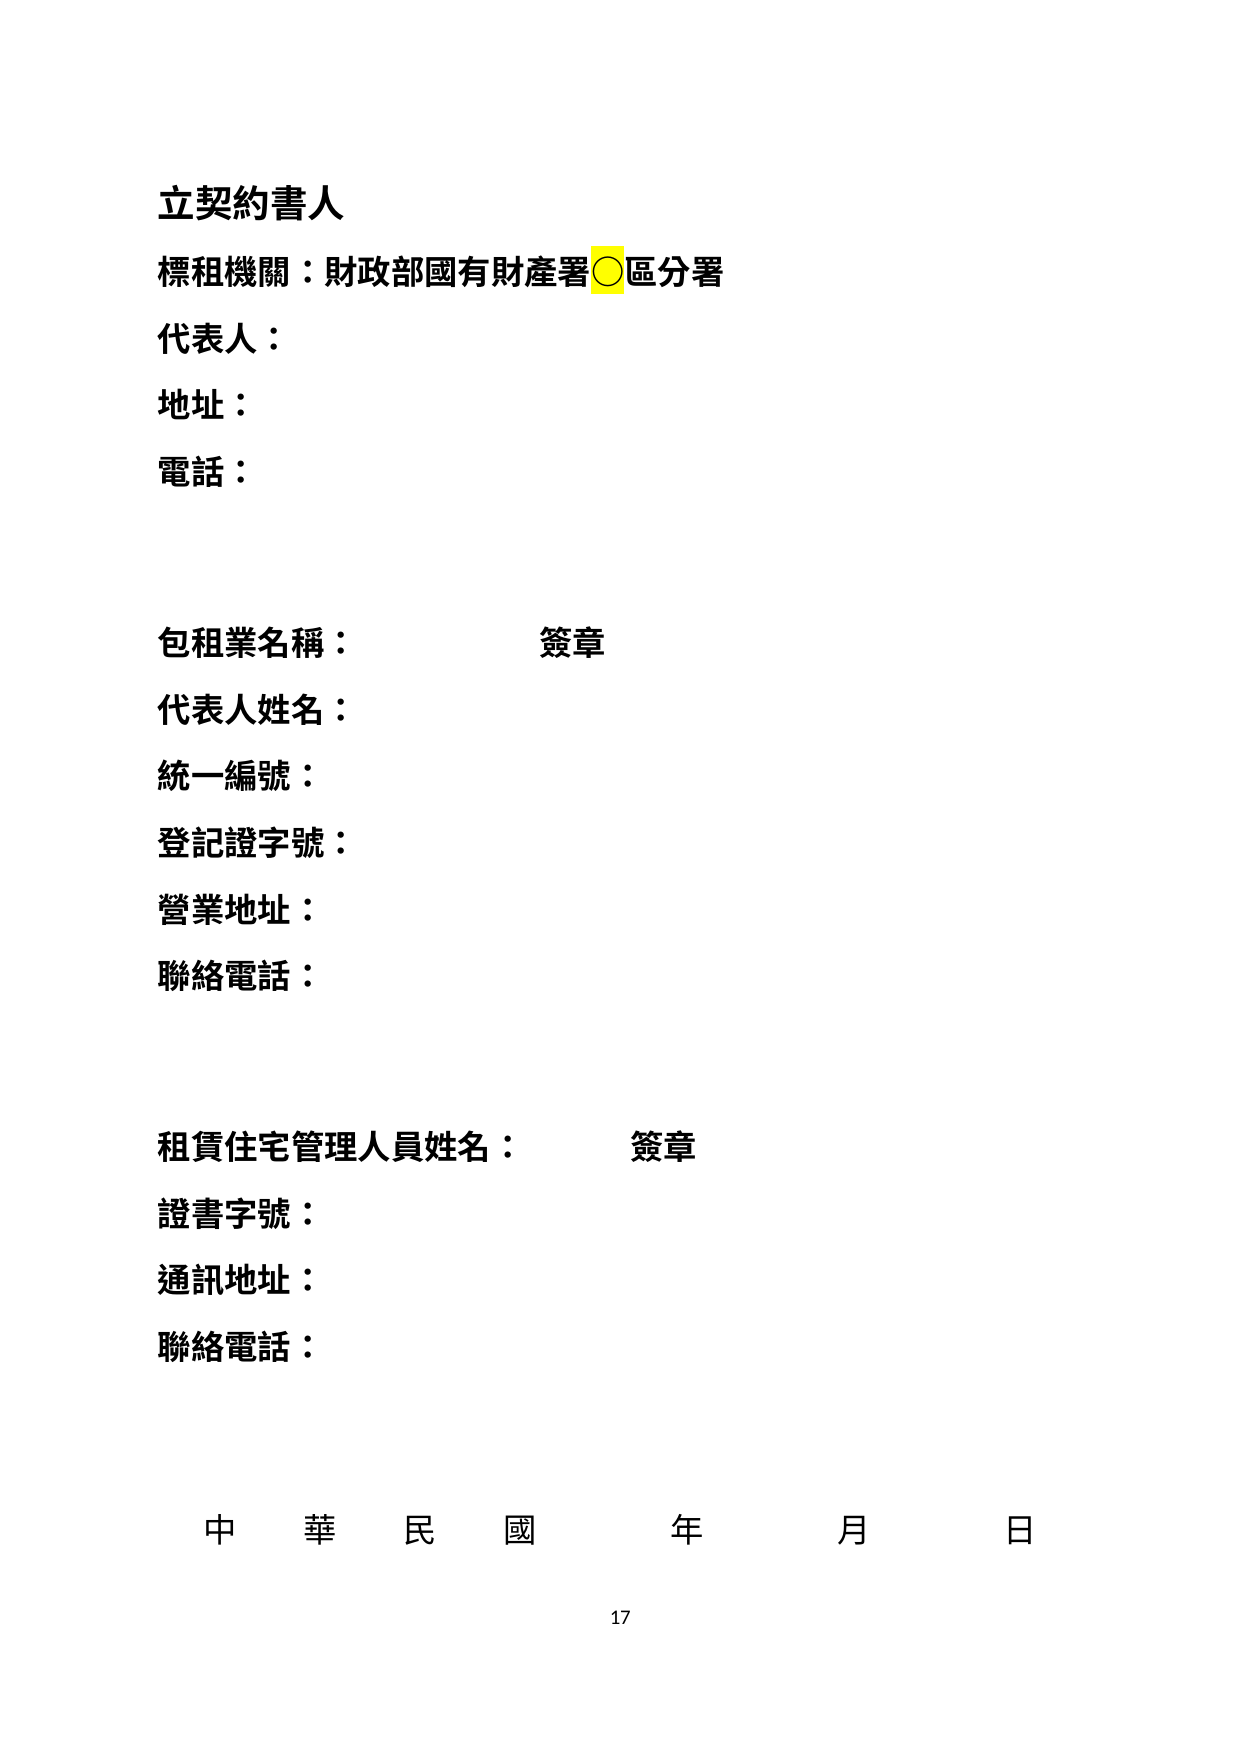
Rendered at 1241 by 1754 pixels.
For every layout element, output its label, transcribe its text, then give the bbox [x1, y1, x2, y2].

text 聯絡電話： [158, 935, 1083, 1002]
text 聯絡電話： [158, 1306, 1083, 1373]
text 證書字號： [158, 1173, 1083, 1239]
text 租賃住宅管理人員姓名： 簽章 [158, 1106, 1083, 1173]
text 包租業名稱： 簽章 [158, 602, 1083, 669]
text 電話： [158, 431, 1083, 498]
text 代表人： [158, 298, 1083, 364]
text 標租機關：財政部國有財產署○區分署 [158, 231, 1083, 298]
text 營業地址： [158, 869, 1083, 935]
text 地址： [158, 364, 1083, 431]
text 代表人姓名： [158, 669, 1083, 735]
text 中 華 民 國 年 月 日 [158, 1489, 1083, 1556]
text 通訊地址： [158, 1239, 1083, 1306]
text 登記證字號： [158, 802, 1083, 869]
text 立契約書人 [158, 164, 1083, 231]
text 統一編號： [158, 735, 1083, 802]
